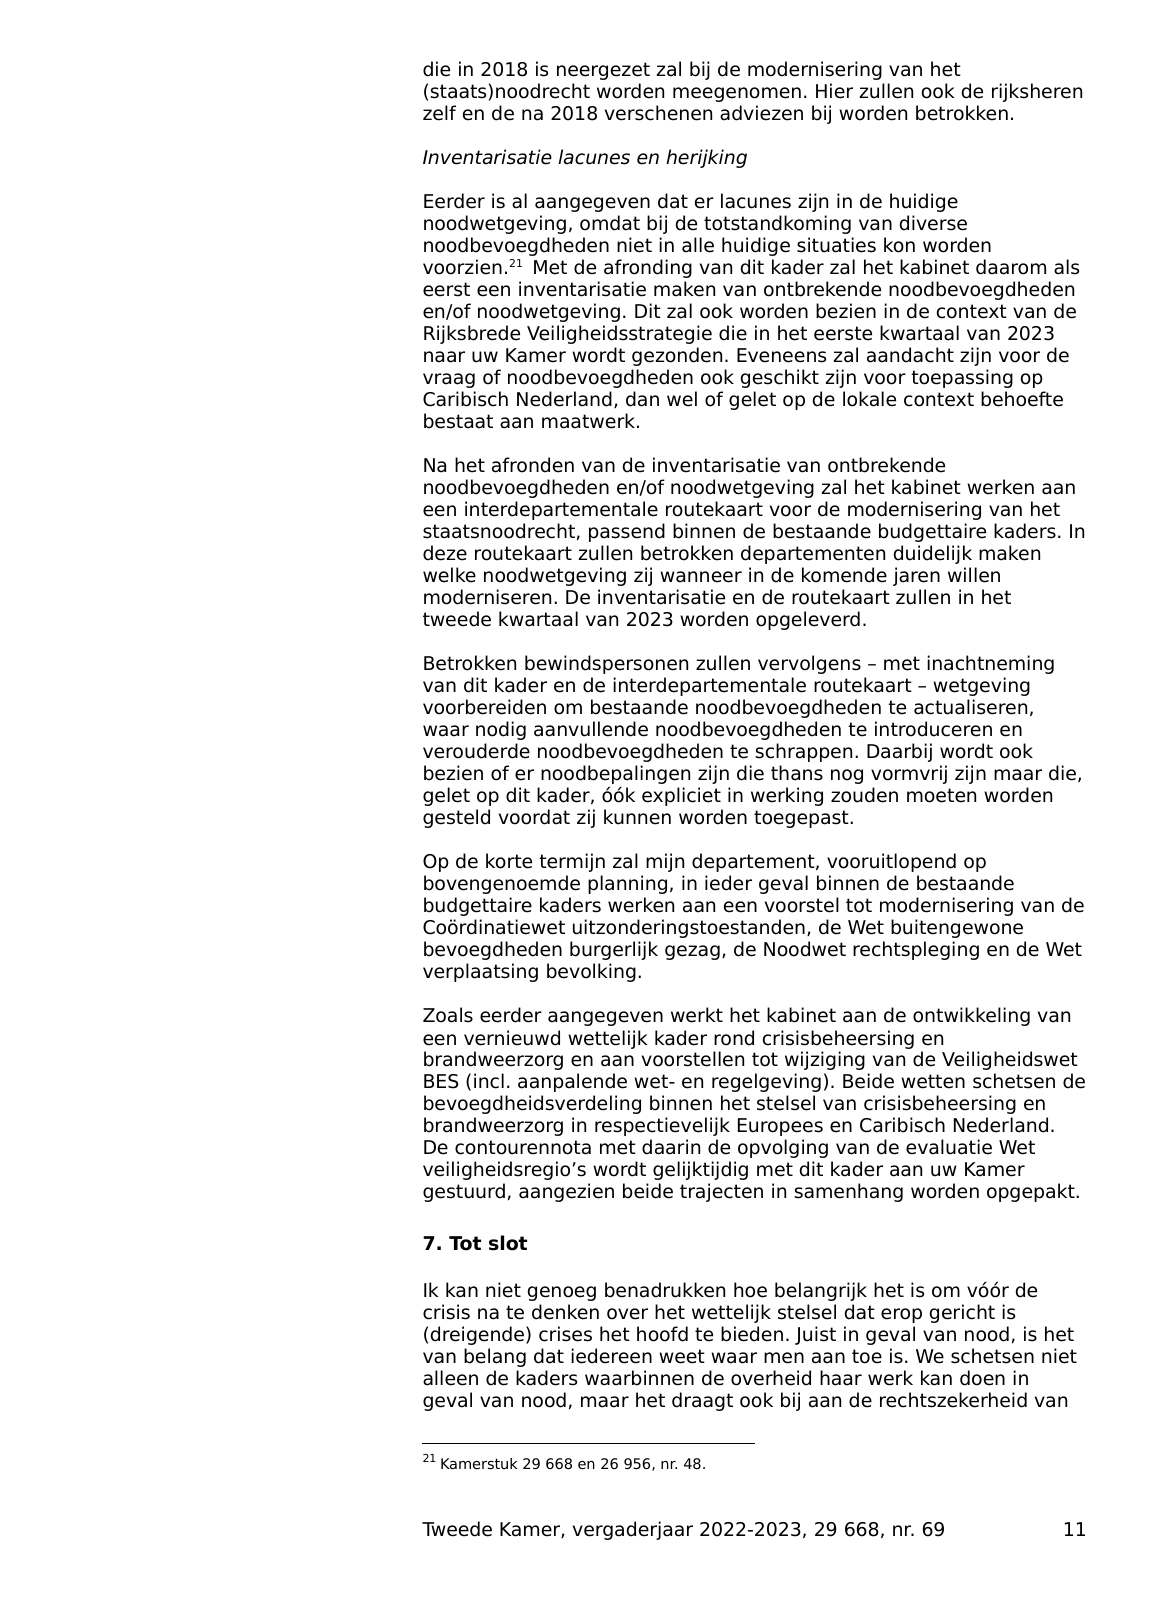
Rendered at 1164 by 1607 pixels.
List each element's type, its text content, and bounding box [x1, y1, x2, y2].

subtitle Inventarisatie lacunes en herijking [422, 147, 1087, 169]
text Ik kan niet genoeg benadrukken hoe belangrijk het is om vóór de crisis na te denken over het wettelijk stelsel dat erop gericht is (dreigende) crises het hoofd te bieden. Juist in geval van nood, is het van belang dat iedereen weet waar men aan toe is. We schetsen niet alleen de kaders waarbinnen de overheid haar werk kan doen in geval van nood, maar het draagt ook bij aan de rechtszekerheid van [422, 1280, 1087, 1412]
text Zoals eerder aangegeven werkt het kabinet aan de ontwikkeling van een vernieuwd wettelijk kader rond crisisbeheersing en brandweerzorg en aan voorstellen tot wijziging van de Veiligheidswet BES (incl. aanpalende wet- en regelgeving). Beide wetten schetsen de bevoegdheidsverdeling binnen het stelsel van crisisbeheersing en brandweerzorg in respectievelijk Europees en Caribisch Nederland. De contourennota met daarin de opvolging van de evaluatie Wet veiligheidsregio’s wordt gelijktijdig met dit kader aan uw Kamer gestuurd, aangezien beide trajecten in samenhang worden opgepakt. [422, 1005, 1087, 1203]
text Betrokken bewindspersonen zullen vervolgens – met inachtneming van dit kader en de interdepartementale routekaart – wetgeving voorbereiden om bestaande noodbevoegdheden te actualiseren, waar nodig aanvullende noodbevoegdheden te introduceren en verouderde noodbevoegdheden te schrappen. Daarbij wordt ook bezien of er noodbepalingen zijn die thans nog vormvrij zijn maar die, gelet op dit kader, óók expliciet in werking zouden moeten worden gesteld voordat zij kunnen worden toegepast. [422, 653, 1087, 829]
text die in 2018 is neergezet zal bij de modernisering van het (staats)noodrecht worden meegenomen. Hier zullen ook de rijksheren zelf en de na 2018 verschenen adviezen bij worden betrokken. [422, 59, 1087, 125]
subtitle 7. Tot slot [422, 1233, 1087, 1255]
text Op de korte termijn zal mijn departement, vooruitlopend op bovengenoemde planning, in ieder geval binnen de bestaande budgettaire kaders werken aan een voorstel tot modernisering van de Coördinatiewet uitzonderingstoestanden, de Wet buitengewone bevoegdheden burgerlijk gezag, de Noodwet rechtspleging en de Wet verplaatsing bevolking. [422, 851, 1087, 983]
text Na het afronden van de inventarisatie van ontbrekende noodbevoegdheden en/of noodwetgeving zal het kabinet werken aan een interdepartementale routekaart voor de modernisering van het staatsnoodrecht, passend binnen de bestaande budgettaire kaders. In deze routekaart zullen betrokken departementen duidelijk maken welke noodwetgeving zij wanneer in de komende jaren willen moderniseren. De inventarisatie en de routekaart zullen in het tweede kwartaal van 2023 worden opgeleverd. [422, 455, 1087, 631]
text Kamerstuk 29 668 en 26 956, nr. 48. [422, 1452, 1087, 1474]
text Eerder is al aangegeven dat er lacunes zijn in de huidige noodwetgeving, omdat bij de totstandkoming van diverse noodbevoegdheden niet in alle huidige situaties kon worden voorzien. Met de afronding van dit kader zal het kabinet daarom als eerst een inventarisatie maken van ontbrekende noodbevoegdheden en/of noodwetgeving. Dit zal ook worden bezien in de context van de Rijksbrede Veiligheidsstrategie die in het eerste kwartaal van 2023 naar uw Kamer wordt gezonden. Eveneens zal aandacht zijn voor de vraag of noodbevoegdheden ook geschikt zijn voor toepassing op Caribisch Nederland, dan wel of gelet op de lokale context behoefte bestaat aan maatwerk. [422, 191, 1087, 433]
